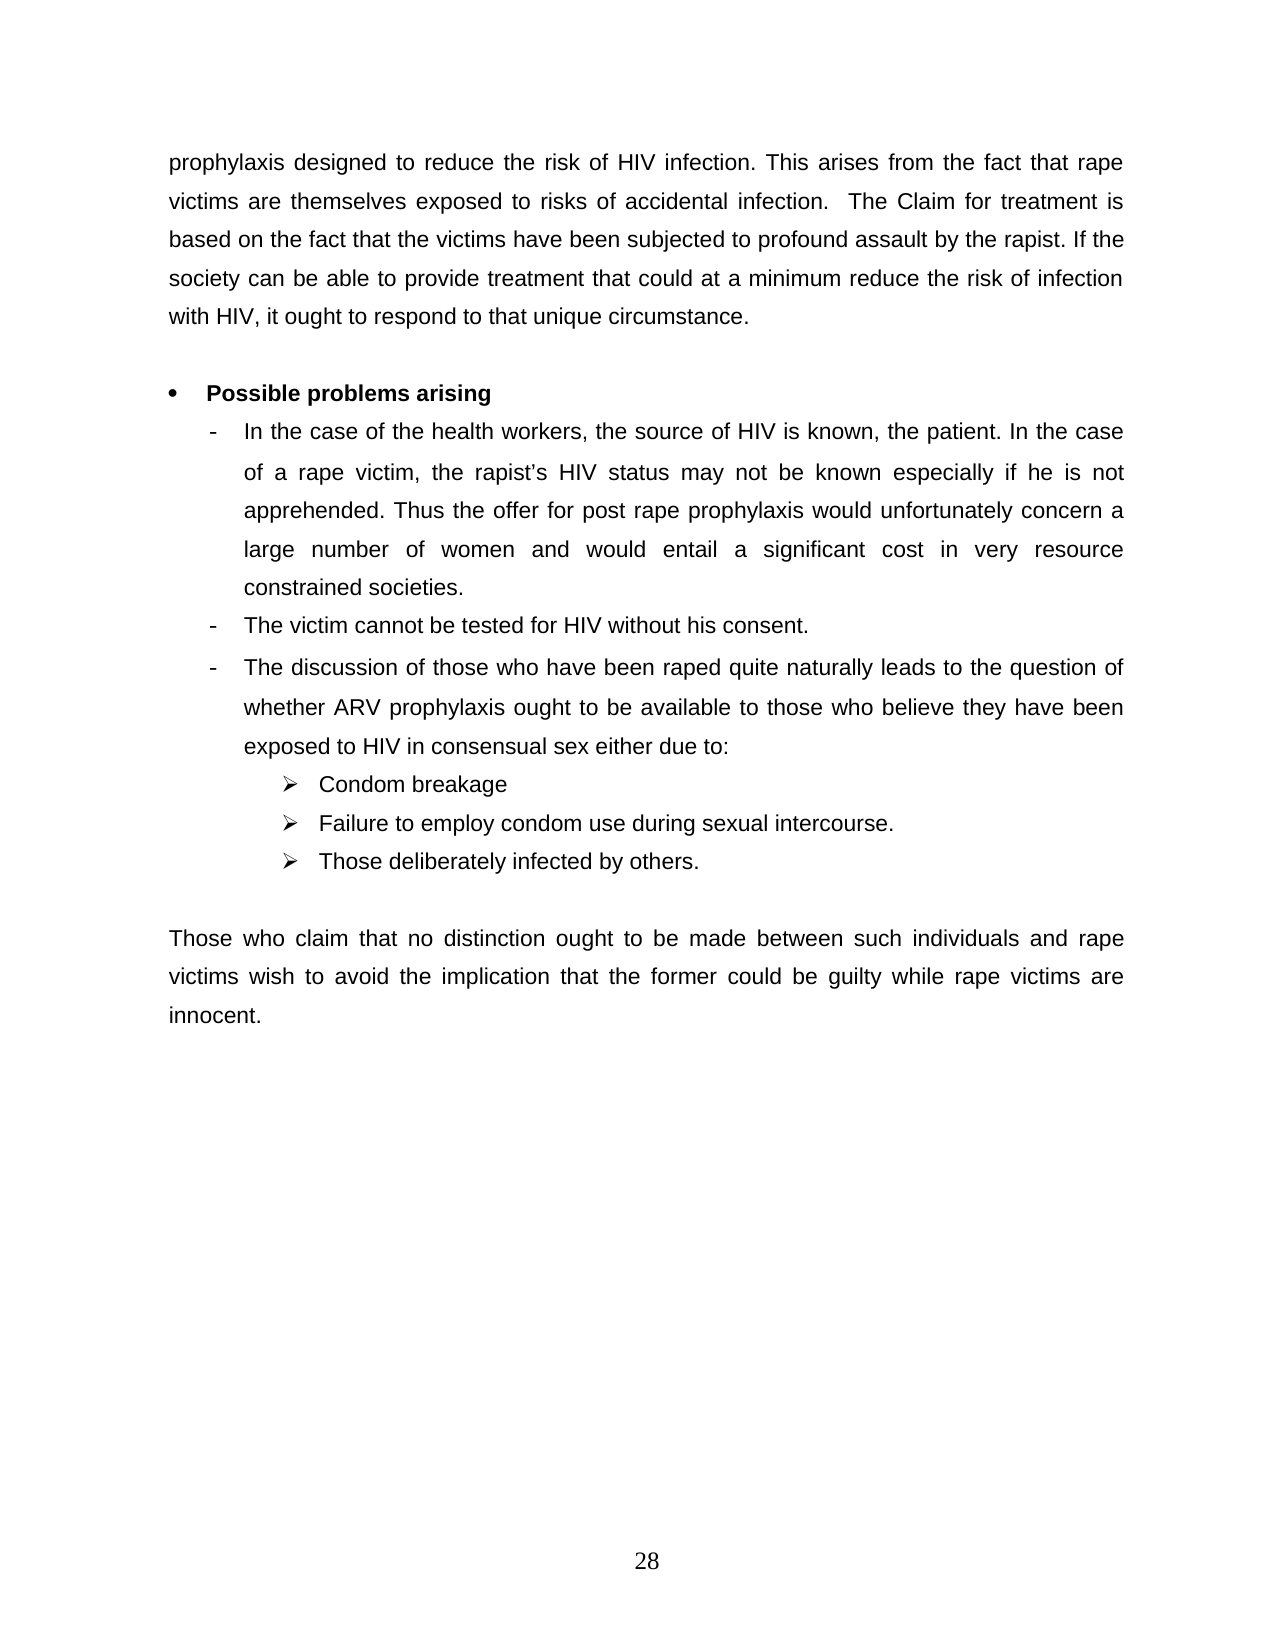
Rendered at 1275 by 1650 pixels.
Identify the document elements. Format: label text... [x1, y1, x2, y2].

list Possible problems arising [169, 381, 1125, 406]
text prophylaxis designed to reduce the risk of HIV infection. This arises from the fact that rape victims are themselves exposed to risks of accidental infection. The Claim for treatment is based on the fact that the victims have been subjected to profound assault by the rapist. If the society can be able to provide treatment that could at a minimum reduce the risk of infection with HIV, it ought to respond to that unique circumstance. [169, 150, 1125, 329]
list The discussion of those who have been raped quite naturally leads to the question of whether ARV prophylaxis ought to be available to those who believe they have been exposed to HIV in consensual sex either due to: [206, 654, 1125, 759]
list Failure to employ condom use during sexual intercourse. [281, 810, 1125, 836]
list Condom breakage [281, 772, 1125, 797]
list The victim cannot be tested for HIV without his consent. [206, 613, 1125, 641]
list Those deliberately infected by others. [281, 849, 1125, 874]
list In the case of the health workers, the source of HIV is known, the patient. In the case of a rape victim, the rapist’s HIV status may not be known especially if he is not apprehended. Thus the offer for post rape prophylaxis would unfortunately concern a large number of women and would entail a significant cost in very resource constrained societies. [206, 419, 1125, 600]
text Those who claim that no distinction ought to be made between such individuals and rape victims wish to avoid the implication that the former could be guilty while rape victims are innocent. [169, 926, 1125, 1028]
